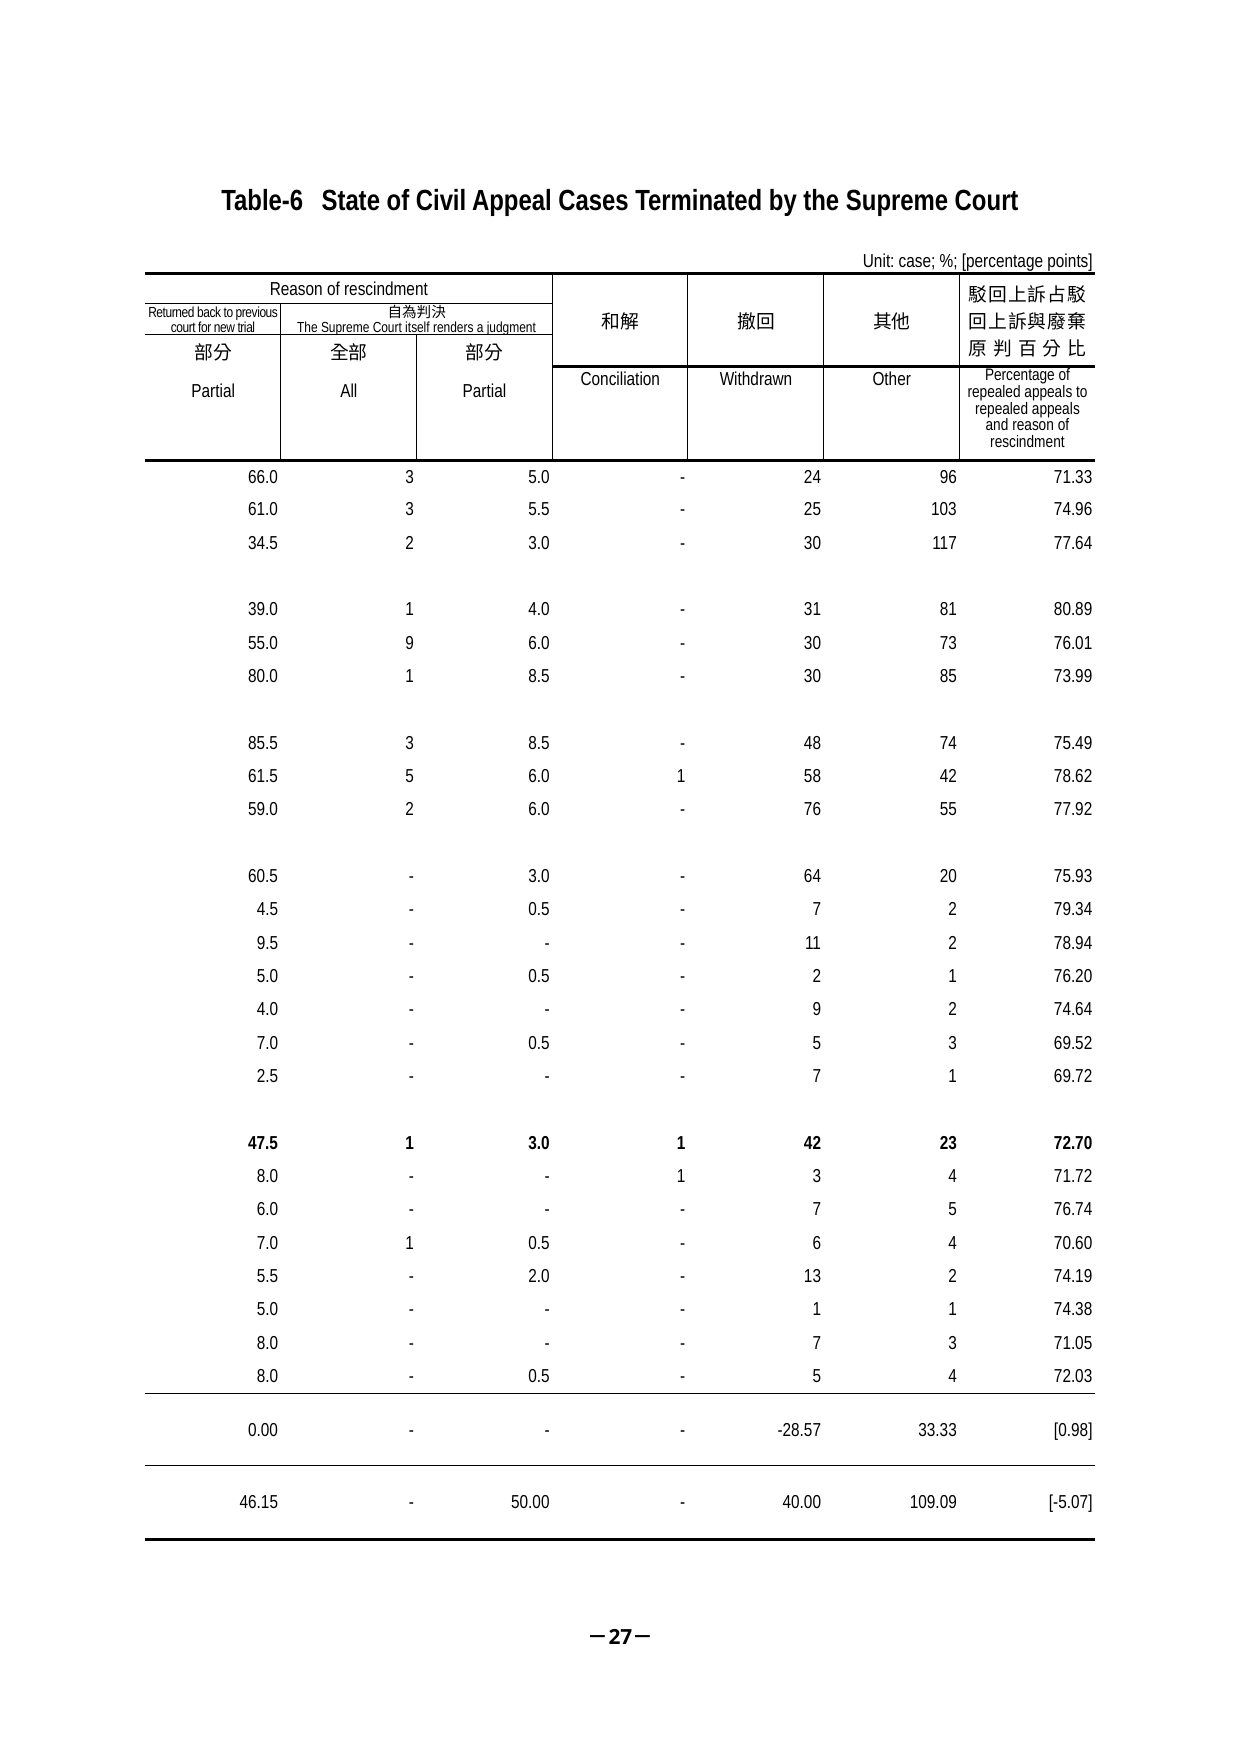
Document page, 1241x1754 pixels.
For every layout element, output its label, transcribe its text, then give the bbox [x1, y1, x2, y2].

table_cell 5.5 [416, 493, 552, 526]
table_cell 6 [688, 1226, 824, 1259]
table_cell - [281, 1466, 416, 1538]
table_cell 24 [688, 462, 824, 492]
table_cell - [552, 1193, 688, 1226]
table_cell [688, 1093, 824, 1126]
table_cell 25 [688, 493, 824, 526]
table_cell - [552, 493, 688, 526]
table_cell 3 [688, 1159, 824, 1192]
table_cell - [552, 462, 688, 492]
table_cell - [552, 659, 688, 692]
table_cell - [281, 959, 416, 992]
table_cell - [552, 1259, 688, 1292]
table_cell 2 [688, 959, 824, 992]
table_cell 1 [688, 1293, 824, 1326]
table_cell [688, 826, 824, 859]
table_cell [0.98] [959, 1394, 1095, 1465]
table_cell - [281, 1193, 416, 1226]
table_cell 0.5 [416, 1359, 552, 1392]
table_cell [959, 693, 1095, 726]
table_cell 42 [824, 759, 959, 792]
table_cell - [552, 593, 688, 626]
table_cell 1 [824, 959, 959, 992]
table_cell 55.0 [145, 626, 281, 659]
table_cell 77.92 [959, 793, 1095, 826]
table_cell - [552, 1359, 688, 1392]
table_cell [145, 826, 281, 859]
table_cell 71.33 [959, 462, 1095, 492]
table_cell 2 [824, 1259, 959, 1292]
table_cell [824, 559, 959, 592]
table_cell - [281, 1259, 416, 1292]
table_cell 7.0 [145, 1026, 281, 1059]
table_cell 2.0 [416, 1259, 552, 1292]
table_cell 6.0 [416, 626, 552, 659]
table_cell - [416, 993, 552, 1026]
table_cell 7 [688, 1193, 824, 1226]
table_cell - [552, 959, 688, 992]
table_cell 9 [281, 626, 416, 659]
table_cell 7.0 [145, 1226, 281, 1259]
table_cell - [416, 1326, 552, 1359]
text Unit: case; %; [percentage points] [148, 250, 1092, 272]
table_cell - [552, 993, 688, 1026]
table_cell 74.38 [959, 1293, 1095, 1326]
table_cell 30 [688, 626, 824, 659]
table_cell - [281, 926, 416, 959]
table_cell - [552, 1394, 688, 1465]
table_cell 5.5 [145, 1259, 281, 1292]
table_cell - [281, 993, 416, 1026]
table_header 撤回 [688, 275, 823, 365]
table_cell All [281, 365, 416, 459]
table_cell 5 [688, 1359, 824, 1392]
table_cell [959, 559, 1095, 592]
table_cell 58 [688, 759, 824, 792]
table_cell - [552, 726, 688, 759]
table_cell - [552, 1059, 688, 1092]
table_cell [416, 1093, 552, 1126]
table_cell 4 [824, 1159, 959, 1192]
table_cell 75.49 [959, 726, 1095, 759]
table_cell 74.19 [959, 1259, 1095, 1292]
table_cell Partial [417, 365, 552, 459]
text Table-6 State of Civil Appeal Cases Terminated by the Supreme Court [148, 183, 1092, 217]
table_cell 76.20 [959, 959, 1095, 992]
table_cell [281, 1093, 416, 1126]
table_cell - [281, 1394, 416, 1465]
table_cell 7 [688, 893, 824, 926]
table_cell [959, 1093, 1095, 1126]
table_cell - [281, 1026, 416, 1059]
table_cell 全部 [281, 335, 416, 365]
table_cell 72.70 [959, 1126, 1095, 1159]
table_cell Conciliation [553, 368, 687, 459]
table_cell [281, 559, 416, 592]
table_cell 3 [281, 462, 416, 492]
table_cell 64 [688, 859, 824, 892]
table_cell 69.52 [959, 1026, 1095, 1059]
table_cell - [281, 1159, 416, 1192]
table_cell - [281, 1359, 416, 1392]
table_cell [145, 693, 281, 726]
table_cell 70.60 [959, 1226, 1095, 1259]
table_cell 76.01 [959, 626, 1095, 659]
table_cell 4.5 [145, 893, 281, 926]
table_cell 5 [824, 1193, 959, 1226]
table_cell 79.34 [959, 893, 1095, 926]
table_header 駁回上訴占駁回上訴與廢棄原判百分比 [960, 275, 1095, 365]
table_cell [-5.07] [959, 1466, 1095, 1538]
table_cell 9 [688, 993, 824, 1026]
table_cell 31 [688, 593, 824, 626]
table_cell 3 [824, 1026, 959, 1059]
table_cell Returned back to previous court for new trial [145, 304, 280, 334]
table_cell 5.0 [145, 1293, 281, 1326]
table_cell [552, 826, 688, 859]
table_cell 2.5 [145, 1059, 281, 1092]
table_cell 自為判決 The Supreme Court itself renders a judgment [281, 304, 552, 334]
table_cell - [552, 1326, 688, 1359]
table_cell 7 [688, 1059, 824, 1092]
table_header Reason of rescindment [145, 275, 552, 303]
table_cell 部分 [145, 335, 280, 365]
table_cell 1 [824, 1293, 959, 1326]
table_cell - [552, 1226, 688, 1259]
table_cell Percentage of repealed appeals to repealed appeals and reason of rescindment [960, 368, 1095, 459]
table_cell - [281, 859, 416, 892]
table_cell - [416, 1193, 552, 1226]
table_cell 59.0 [145, 793, 281, 826]
table_cell 74.96 [959, 493, 1095, 526]
table_cell 2 [281, 793, 416, 826]
table_cell Other [824, 368, 959, 459]
table_cell 75.93 [959, 859, 1095, 892]
table_cell 48 [688, 726, 824, 759]
table_cell 0.00 [145, 1394, 281, 1465]
table_cell 69.72 [959, 1059, 1095, 1092]
table_cell 5.0 [145, 959, 281, 992]
table_cell - [281, 1059, 416, 1092]
table_cell 76 [688, 793, 824, 826]
table_cell 72.03 [959, 1359, 1095, 1392]
table_cell 76.74 [959, 1193, 1095, 1226]
table_cell 4 [824, 1359, 959, 1392]
table_cell -28.57 [688, 1394, 824, 1465]
table_cell 4 [824, 1226, 959, 1259]
table_cell 96 [824, 462, 959, 492]
table_cell - [416, 1293, 552, 1326]
table_cell 3 [824, 1326, 959, 1359]
table_cell 80.89 [959, 593, 1095, 626]
table_cell - [552, 859, 688, 892]
table_cell 55 [824, 793, 959, 826]
table_cell 47.5 [145, 1126, 281, 1159]
table_cell 13 [688, 1259, 824, 1292]
table_cell 85.5 [145, 726, 281, 759]
table_cell [552, 1093, 688, 1126]
table_cell 8.5 [416, 726, 552, 759]
table_cell 81 [824, 593, 959, 626]
table_cell 50.00 [416, 1466, 552, 1538]
table_cell 80.0 [145, 659, 281, 692]
table_cell 0.5 [416, 1226, 552, 1259]
table_cell - [552, 793, 688, 826]
table_cell [552, 693, 688, 726]
table_cell - [281, 1326, 416, 1359]
table_cell 8.0 [145, 1359, 281, 1392]
table_cell 2 [281, 526, 416, 559]
table_cell [688, 693, 824, 726]
table_cell 74.64 [959, 993, 1095, 1026]
table_cell [416, 693, 552, 726]
table_cell [145, 1093, 281, 1126]
table_cell 9.5 [145, 926, 281, 959]
table_cell - [416, 1159, 552, 1192]
table_cell 2 [824, 926, 959, 959]
table_cell 5.0 [416, 462, 552, 492]
table_cell - [552, 1466, 688, 1538]
table_cell 61.5 [145, 759, 281, 792]
table_cell Withdrawn [688, 368, 823, 459]
table_cell 1 [281, 593, 416, 626]
table_cell 2 [824, 893, 959, 926]
table_cell 7 [688, 1326, 824, 1359]
table_cell 78.62 [959, 759, 1095, 792]
table_cell 4.0 [145, 993, 281, 1026]
table_cell 77.64 [959, 526, 1095, 559]
table_cell 73 [824, 626, 959, 659]
table_cell [145, 559, 281, 592]
table_cell 3.0 [416, 1126, 552, 1159]
table_cell 1 [281, 1226, 416, 1259]
table_cell - [552, 893, 688, 926]
table_cell 78.94 [959, 926, 1095, 959]
table_cell [552, 559, 688, 592]
table_cell 11 [688, 926, 824, 959]
table_cell 40.00 [688, 1466, 824, 1538]
table_cell 部分 [417, 335, 552, 365]
table_cell [824, 693, 959, 726]
table_cell - [552, 626, 688, 659]
table_cell 33.33 [824, 1394, 959, 1465]
table_cell Partial [145, 365, 280, 459]
table_cell [688, 559, 824, 592]
table_cell - [416, 1059, 552, 1092]
table_cell 30 [688, 659, 824, 692]
table_cell 71.05 [959, 1326, 1095, 1359]
table_cell - [552, 926, 688, 959]
table_cell 42 [688, 1126, 824, 1159]
table_cell - [416, 1394, 552, 1465]
table_cell [416, 559, 552, 592]
table_cell 1 [552, 1159, 688, 1192]
table_cell 5 [281, 759, 416, 792]
table_cell 85 [824, 659, 959, 692]
table_cell 103 [824, 493, 959, 526]
table_cell [824, 826, 959, 859]
table_cell - [552, 1293, 688, 1326]
table_cell [824, 1093, 959, 1126]
table_cell 3.0 [416, 526, 552, 559]
table_cell 4.0 [416, 593, 552, 626]
table_cell 8.0 [145, 1326, 281, 1359]
table_cell 1 [824, 1059, 959, 1092]
table_cell 1 [281, 1126, 416, 1159]
table_cell 71.72 [959, 1159, 1095, 1192]
table_cell 1 [552, 1126, 688, 1159]
table_cell 2 [824, 993, 959, 1026]
table_header 和解 [553, 275, 687, 365]
table_cell 3.0 [416, 859, 552, 892]
table_cell 34.5 [145, 526, 281, 559]
table_cell 1 [552, 759, 688, 792]
table_cell 60.5 [145, 859, 281, 892]
table_cell 1 [281, 659, 416, 692]
table_header 其他 [824, 275, 959, 365]
table_cell - [416, 926, 552, 959]
table_cell - [281, 893, 416, 926]
table_cell 73.99 [959, 659, 1095, 692]
table_cell 6.0 [416, 793, 552, 826]
table_cell 66.0 [145, 462, 281, 492]
table_cell 30 [688, 526, 824, 559]
table_cell [281, 693, 416, 726]
table_cell 117 [824, 526, 959, 559]
table_cell 109.09 [824, 1466, 959, 1538]
table_cell 74 [824, 726, 959, 759]
table_cell 8.5 [416, 659, 552, 692]
table_cell 3 [281, 726, 416, 759]
table_cell - [281, 1293, 416, 1326]
table_cell - [552, 526, 688, 559]
table_cell - [552, 1026, 688, 1059]
table_cell 8.0 [145, 1159, 281, 1192]
table_cell 20 [824, 859, 959, 892]
table_cell [281, 826, 416, 859]
table_cell 23 [824, 1126, 959, 1159]
table_cell 0.5 [416, 893, 552, 926]
table_cell [416, 826, 552, 859]
table_cell 3 [281, 493, 416, 526]
table_cell 0.5 [416, 1026, 552, 1059]
table_cell 6.0 [145, 1193, 281, 1226]
table_cell 0.5 [416, 959, 552, 992]
table_cell 61.0 [145, 493, 281, 526]
table_cell 6.0 [416, 759, 552, 792]
table_cell 46.15 [145, 1466, 281, 1538]
table_cell [959, 826, 1095, 859]
table_cell 39.0 [145, 593, 281, 626]
table_cell 5 [688, 1026, 824, 1059]
